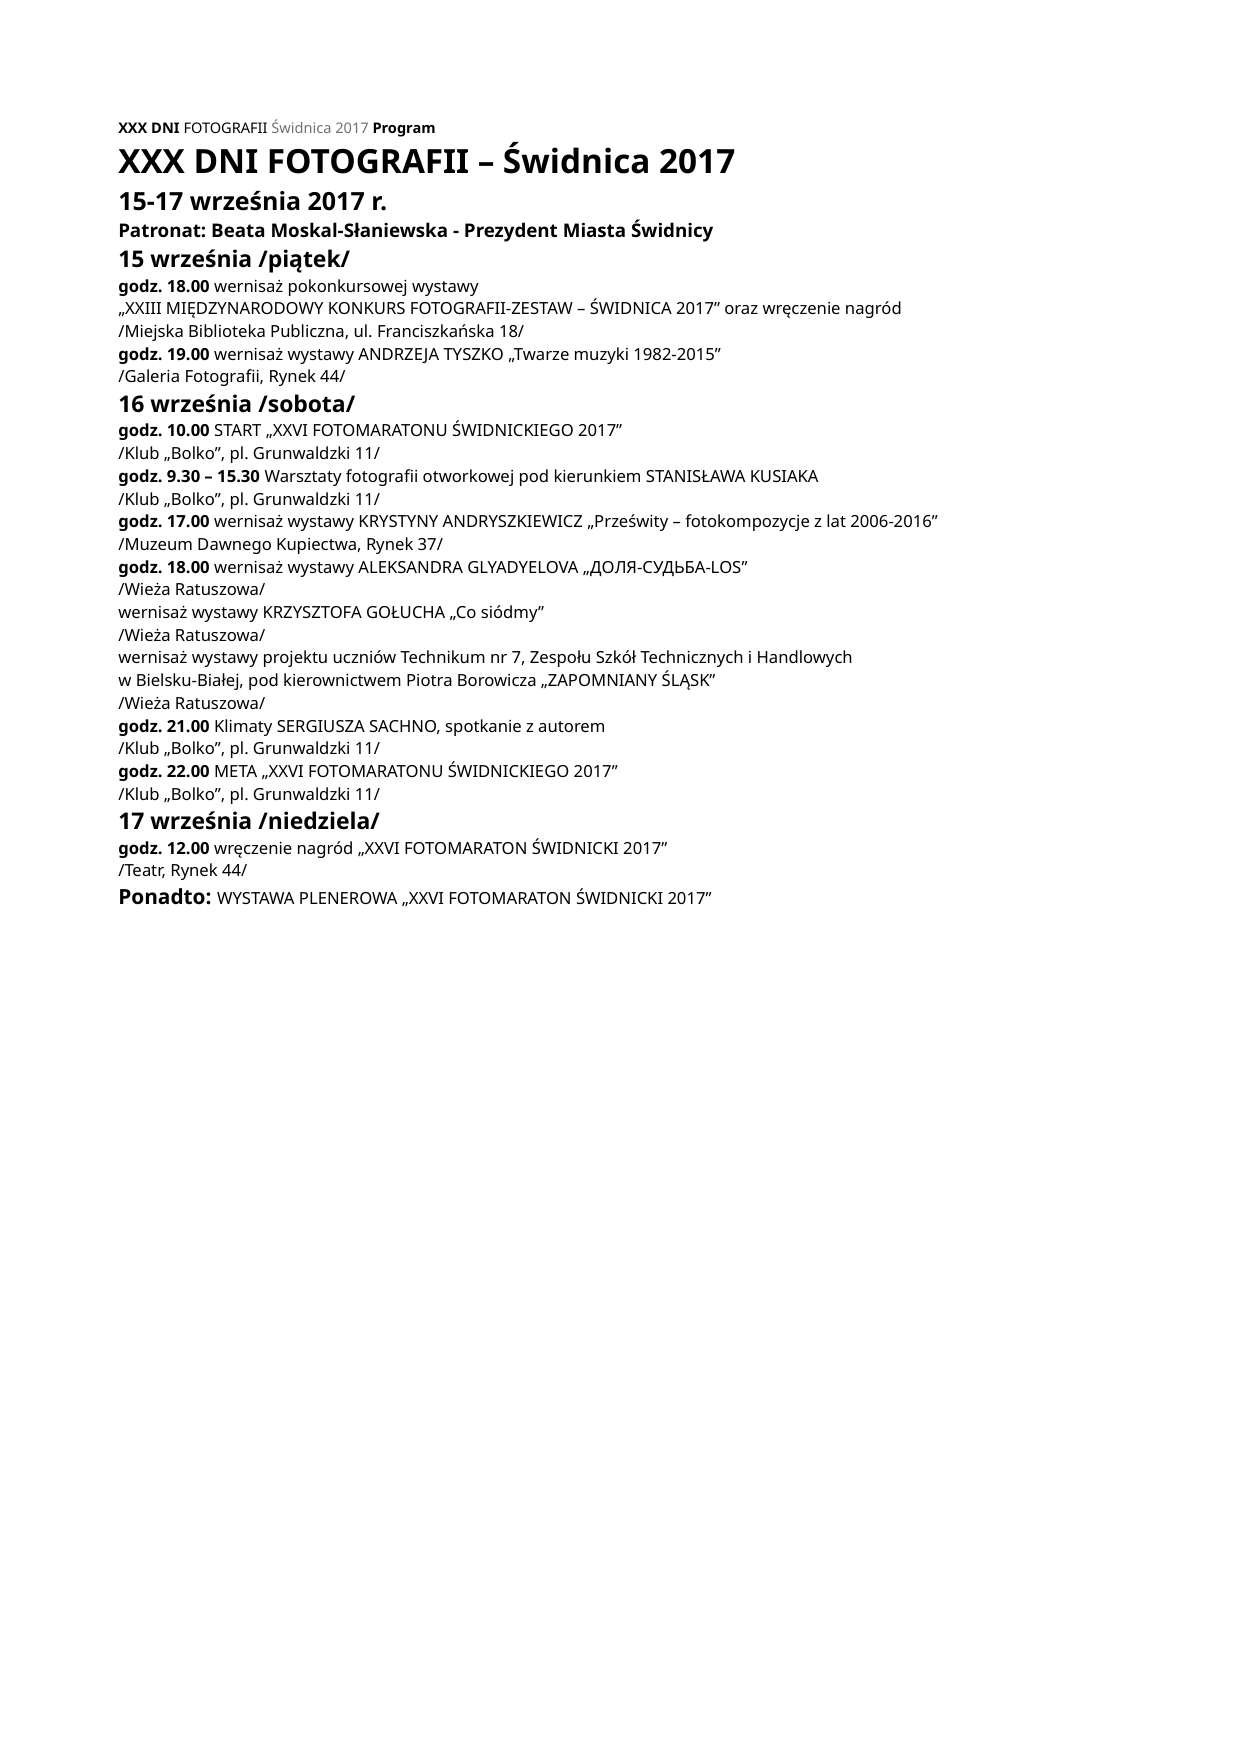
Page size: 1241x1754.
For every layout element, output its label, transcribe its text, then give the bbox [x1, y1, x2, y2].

text wernisaż wystawy KRZYSZTOFA GOŁUCHA „Co siódmy” [118, 601, 1122, 623]
text godz. 18.00 wernisaż pokonkursowej wystawy [118, 274, 1122, 297]
text godz. 9.30 – 15.30 Warsztaty fotografii otworkowej pod kierunkiem STANISŁAWA KUSIAKA [118, 464, 1122, 487]
text /Wieża Ratuszowa/ [118, 623, 1122, 646]
text 16 września /sobota/ [118, 388, 1122, 419]
text Ponadto: WYSTAWA PLENEROWA „XXVI FOTOMARATON ŚWIDNICKI 2017” [118, 882, 1122, 910]
text godz. 21.00 Klimaty SERGIUSZA SACHNO, spotkanie z autorem [118, 714, 1122, 737]
text godz. 10.00 START „XXVI FOTOMARATONU ŚWIDNICKIEGO 2017” [118, 419, 1122, 442]
text /Klub „Bolko”, pl. Grunwaldzki 11/ [118, 737, 1122, 760]
text XXX DNI FOTOGRAFII – Świdnica 2017 [118, 138, 1122, 183]
text /Miejska Biblioteka Publiczna, ul. Franciszkańska 18/ [118, 320, 1122, 342]
text XXX DNI FOTOGRAFII Świdnica 2017 Program [118, 118, 1122, 138]
text /Klub „Bolko”, pl. Grunwaldzki 11/ [118, 487, 1122, 510]
text godz. 22.00 META „XXVI FOTOMARATONU ŚWIDNICKIEGO 2017” [118, 760, 1122, 782]
text /Teatr, Rynek 44/ [118, 859, 1122, 882]
text „XXIII MIĘDZYNARODOWY KONKURS FOTOGRAFII-ZESTAW – ŚWIDNICA 2017” oraz wręczenie nagród [118, 297, 1122, 320]
text godz. 12.00 wręczenie nagród „XXVI FOTOMARATON ŚWIDNICKI 2017” [118, 836, 1122, 859]
text godz. 18.00 wernisaż wystawy ALEKSANDRA GLYADYELOVA „ДOЛЯ-СУДЬБА-LOS” [118, 555, 1122, 578]
text /Wieża Ratuszowa/ [118, 578, 1122, 601]
text /Galeria Fotografii, Rynek 44/ [118, 365, 1122, 388]
text 15 września /piątek/ [118, 243, 1122, 274]
text /Muzeum Dawnego Kupiectwa, Rynek 37/ [118, 533, 1122, 555]
text /Klub „Bolko”, pl. Grunwaldzki 11/ [118, 782, 1122, 805]
text /Klub „Bolko”, pl. Grunwaldzki 11/ [118, 442, 1122, 464]
text /Wieża Ratuszowa/ [118, 692, 1122, 714]
text Patronat: Beata Moskal-Słaniewska - Prezydent Miasta Świdnicy [118, 217, 1122, 243]
text godz. 19.00 wernisaż wystawy ANDRZEJA TYSZKO „Twarze muzyki 1982-2015” [118, 342, 1122, 365]
text 15-17 września 2017 r. [118, 183, 1122, 217]
text godz. 17.00 wernisaż wystawy KRYSTYNY ANDRYSZKIEWICZ „Prześwity – fotokompozycje z lat 2006-2016” [118, 510, 1122, 533]
text wernisaż wystawy projektu uczniów Technikum nr 7, Zespołu Szkół Technicznych i Handlowych [118, 646, 1122, 669]
text w Bielsku-Białej, pod kierownictwem Piotra Borowicza „ZAPOMNIANY ŚLĄSK” [118, 669, 1122, 692]
text 17 września /niedziela/ [118, 805, 1122, 836]
